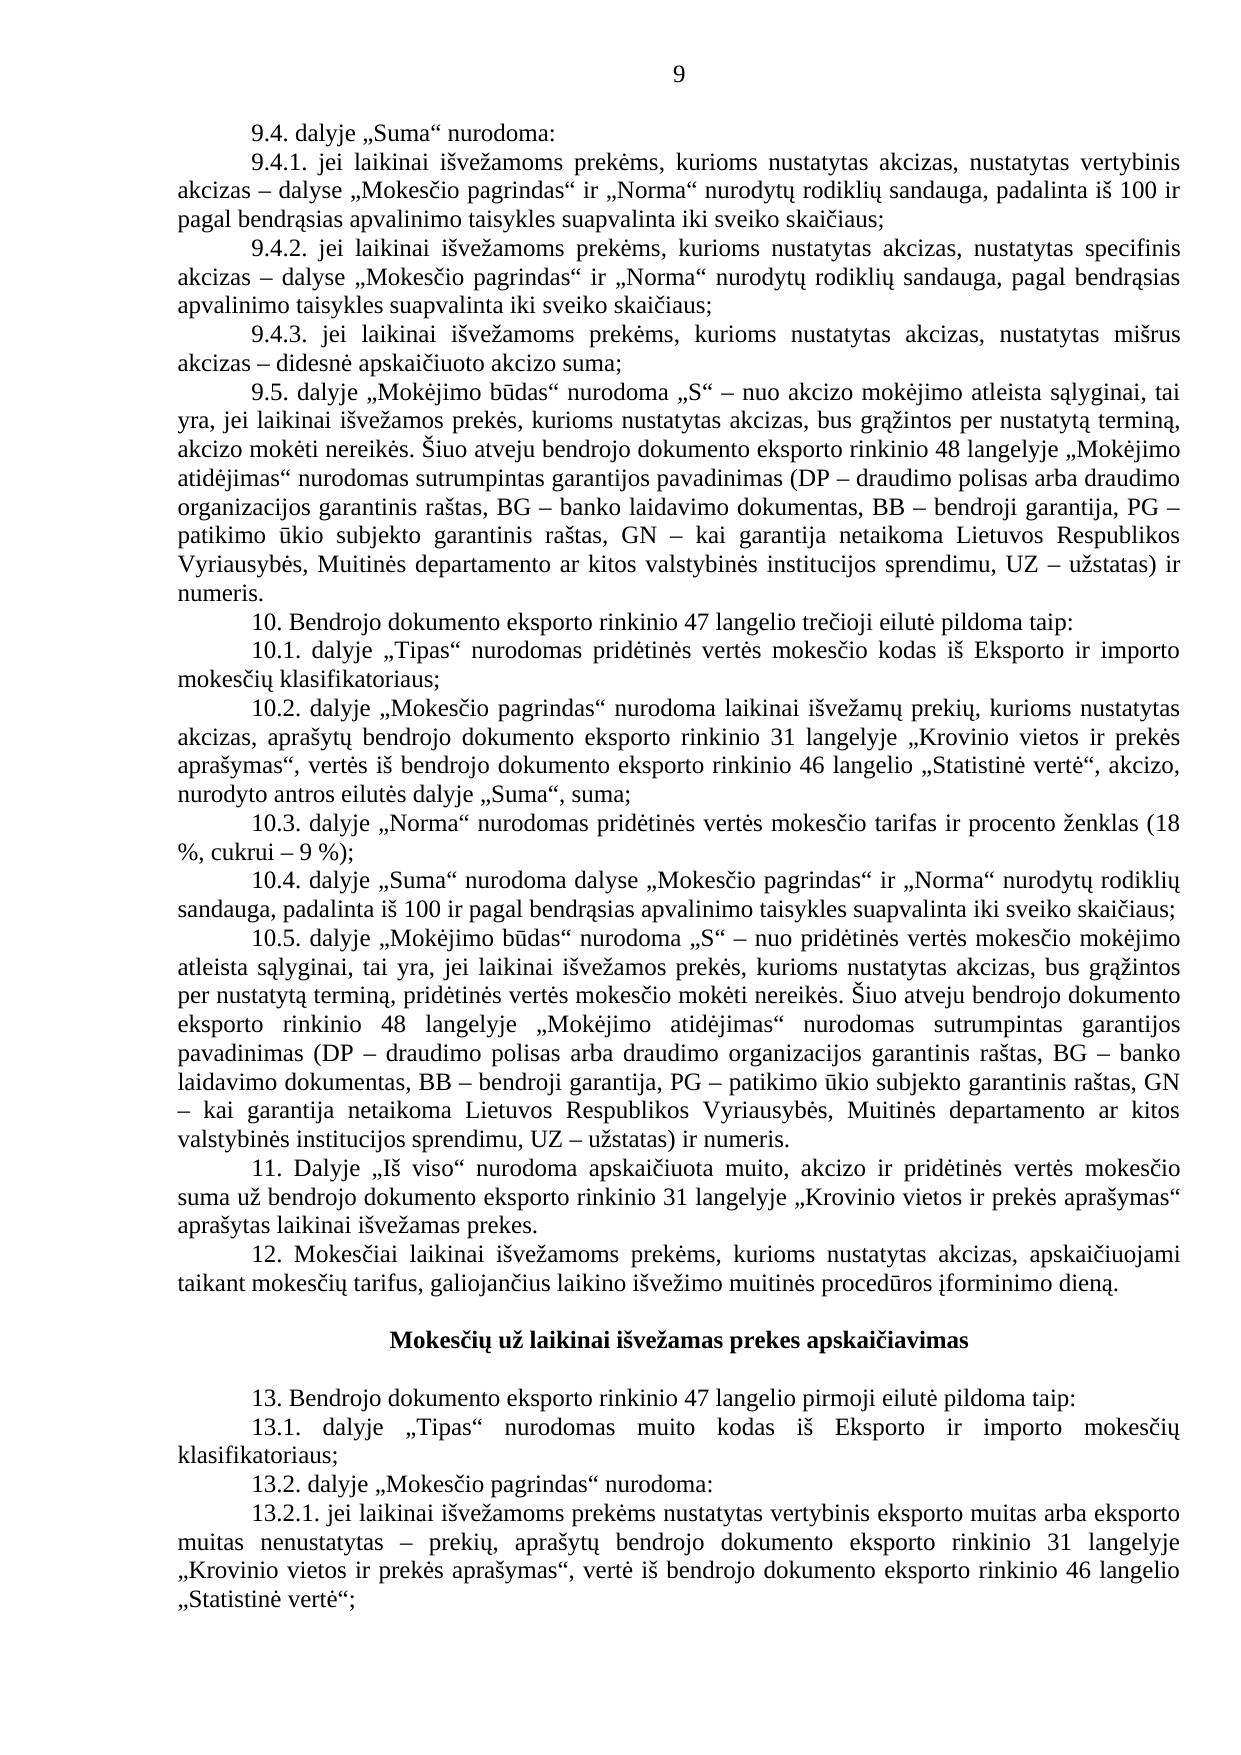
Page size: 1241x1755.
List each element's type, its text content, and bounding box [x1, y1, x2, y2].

text 10.5. dalyje „Mokėjimo būdas“ nurodoma „S“ – nuo pridėtinės vertės mokesčio mokėjimo atleista sąlyginai, tai yra, jei laikinai išvežamos prekės, kurioms nustatytas akcizas, bus grąžintos per nustatytą terminą, pridėtinės vertės mokesčio mokėti nereikės. Šiuo atveju bendrojo dokumento eksporto rinkinio 48 langelyje „Mokėjimo atidėjimas“ nurodomas sutrumpintas garantijos pavadinimas (DP – draudimo polisas arba draudimo organizacijos garantinis raštas, BG – banko laidavimo dokumentas, BB – bendroji garantija, PG – patikimo ūkio subjekto garantinis raštas, GN – kai garantija netaikoma Lietuvos Respublikos Vyriausybės, Muitinės departamento ar kitos valstybinės institucijos sprendimu, UZ – užstatas) ir numeris. [177, 923, 1181, 1153]
text 10.2. dalyje „Mokesčio pagrindas“ nurodoma laikinai išvežamų prekių, kurioms nustatytas akcizas, aprašytų bendrojo dokumento eksporto rinkinio 31 langelyje „Krovinio vietos ir prekės aprašymas“, vertės iš bendrojo dokumento eksporto rinkinio 46 langelio „Statistinė vertė“, akcizo, nurodyto antros eilutės dalyje „Suma“, suma; [177, 693, 1181, 808]
text 11. Dalyje „Iš viso“ nurodoma apskaičiuota muito, akcizo ir pridėtinės vertės mokesčio suma už bendrojo dokumento eksporto rinkinio 31 langelyje „Krovinio vietos ir prekės aprašymas“ aprašytas laikinai išvežamas prekes. [177, 1153, 1181, 1239]
text 9.4.3. jei laikinai išvežamoms prekėms, kurioms nustatytas akcizas, nustatytas mišrus akcizas – didesnė apskaičiuoto akcizo suma; [177, 319, 1181, 377]
text 9.4.2. jei laikinai išvežamoms prekėms, kurioms nustatytas akcizas, nustatytas specifinis akcizas – dalyse „Mokesčio pagrindas“ ir „Norma“ nurodytų rodiklių sandauga, pagal bendrąsias apvalinimo taisykles suapvalinta iki sveiko skaičiaus; [177, 233, 1181, 319]
text 13.2.1. jei laikinai išvežamoms prekėms nustatytas vertybinis eksporto muitas arba eksporto muitas nenustatytas – prekių, aprašytų bendrojo dokumento eksporto rinkinio 31 langelyje „Krovinio vietos ir prekės aprašymas“, vertė iš bendrojo dokumento eksporto rinkinio 46 langelio „Statistinė vertė“; [177, 1498, 1181, 1613]
text 9.4.1. jei laikinai išvežamoms prekėms, kurioms nustatytas akcizas, nustatytas vertybinis akcizas – dalyse „Mokesčio pagrindas“ ir „Norma“ nurodytų rodiklių sandauga, padalinta iš 100 ir pagal bendrąsias apvalinimo taisykles suapvalinta iki sveiko skaičiaus; [177, 147, 1181, 233]
text 13.2. dalyje „Mokesčio pagrindas“ nurodoma: [177, 1469, 1181, 1498]
text 12. Mokesčiai laikinai išvežamoms prekėms, kurioms nustatytas akcizas, apskaičiuojami taikant mokesčių tarifus, galiojančius laikino išvežimo muitinės procedūros įforminimo dieną. [177, 1239, 1181, 1297]
text 13. Bendrojo dokumento eksporto rinkinio 47 langelio pirmoji eilutė pildoma taip: [177, 1383, 1181, 1412]
text 10.4. dalyje „Suma“ nurodoma dalyse „Mokesčio pagrindas“ ir „Norma“ nurodytų rodiklių sandauga, padalinta iš 100 ir pagal bendrąsias apvalinimo taisykles suapvalinta iki sveiko skaičiaus; [177, 866, 1181, 923]
text 9.4. dalyje „Suma“ nurodoma: [177, 118, 1181, 147]
text 10.1. dalyje „Tipas“ nurodomas pridėtinės vertės mokesčio kodas iš Eksporto ir importo mokesčių klasifikatoriaus; [177, 636, 1181, 693]
text 10. Bendrojo dokumento eksporto rinkinio 47 langelio trečioji eilutė pildoma taip: [177, 607, 1181, 636]
text Mokesčių už laikinai išvežamas prekes apskaičiavimas [177, 1326, 1181, 1354]
text 10.3. dalyje „Norma“ nurodomas pridėtinės vertės mokesčio tarifas ir procento ženklas (18 %, cukrui – 9 %); [177, 808, 1181, 866]
text 13.1. dalyje „Tipas“ nurodomas muito kodas iš Eksporto ir importo mokesčių klasifikatoriaus; [177, 1412, 1181, 1469]
text 9.5. dalyje „Mokėjimo būdas“ nurodoma „S“ – nuo akcizo mokėjimo atleista sąlyginai, tai yra, jei laikinai išvežamos prekės, kurioms nustatytas akcizas, bus grąžintos per nustatytą terminą, akcizo mokėti nereikės. Šiuo atveju bendrojo dokumento eksporto rinkinio 48 langelyje „Mokėjimo atidėjimas“ nurodomas sutrumpintas garantijos pavadinimas (DP – draudimo polisas arba draudimo organizacijos garantinis raštas, BG – banko laidavimo dokumentas, BB – bendroji garantija, PG – patikimo ūkio subjekto garantinis raštas, GN – kai garantija netaikoma Lietuvos Respublikos Vyriausybės, Muitinės departamento ar kitos valstybinės institucijos sprendimu, UZ – užstatas) ir numeris. [177, 377, 1181, 607]
